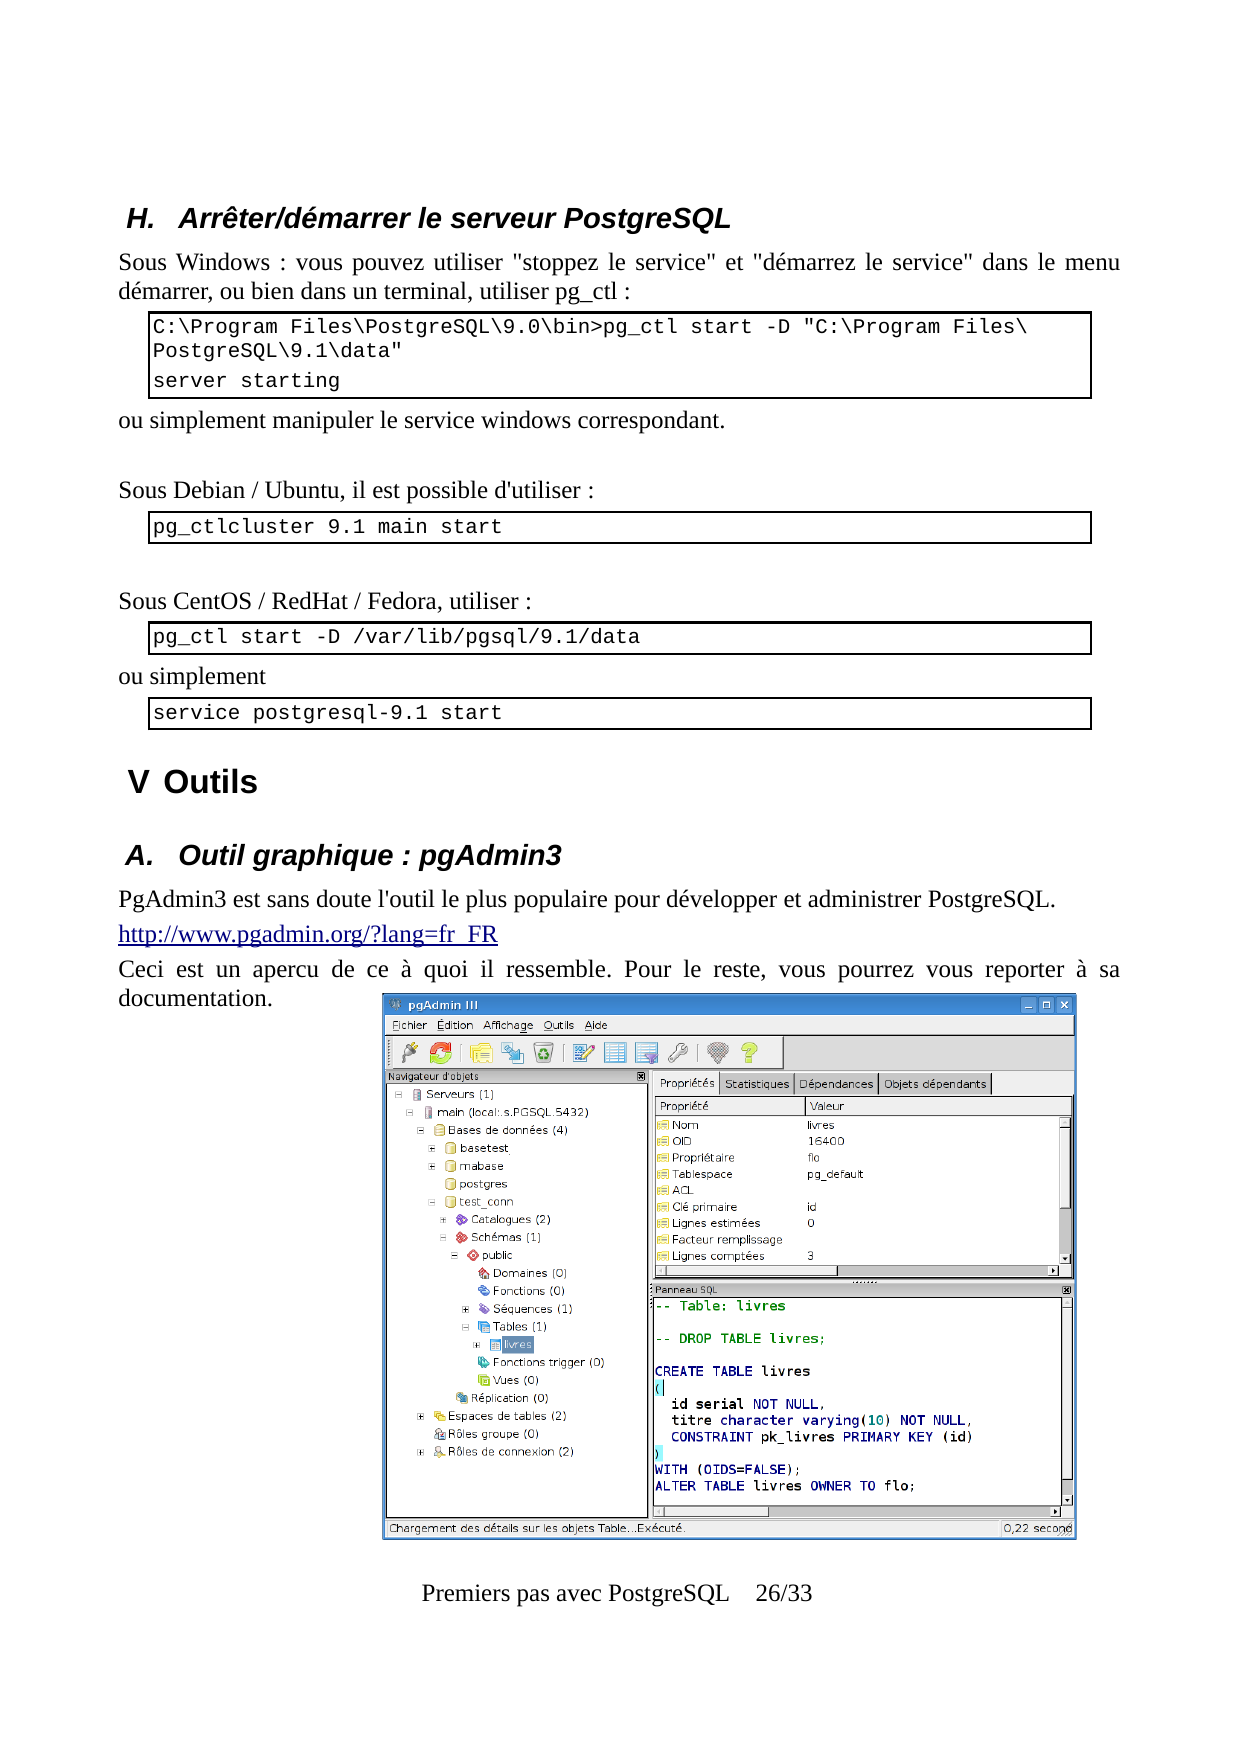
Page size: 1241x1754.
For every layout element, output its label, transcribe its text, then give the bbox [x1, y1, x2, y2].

subtitle Outil graphique : pgAdmin3 [118, 838, 1122, 871]
text ou simplement manipuler le service windows correspondant. [118, 405, 1122, 434]
text C:\Program Files\PostgreSQL\9.0\bin>pg_ctl start -D "C:\Program Files\PostgreSQL\9.1\data" [150, 314, 1090, 364]
picture [382, 993, 1077, 1540]
text pg_ctl start -D /var/lib/pgsql/9.1/data [150, 624, 1090, 653]
text pg_ctlcluster 9.1 main start [150, 513, 1090, 542]
text Sous Debian / Ubuntu, il est possible d'utiliser : [118, 476, 1122, 504]
text Sous CentOS / RedHat / Fedora, utiliser : [118, 586, 1122, 615]
text server starting [150, 365, 1090, 397]
text http://www.pgadmin.org/?lang=fr_FR [118, 919, 1122, 948]
text PgAdmin3 est sans doute l'outil le plus populaire pour développer et administrer PostgreSQL. [118, 884, 1122, 913]
subtitle Arrêter/démarrer le serveur PostgreSQL [118, 201, 1122, 235]
text service postgresql-9.1 start [150, 699, 1090, 728]
subtitle Outils [118, 762, 1122, 800]
text ou simplement [118, 661, 1122, 690]
text Sous Windows : vous pouvez utiliser "stoppez le service" et "démarrez le service" dans le menu démarrer, ou bien dans un terminal, utiliser pg_ctl : [118, 247, 1122, 305]
text Ceci est un apercu de ce à quoi il ressemble. Pour le reste, vous pourrez vous reporter à sa documentation. [118, 954, 1122, 1012]
